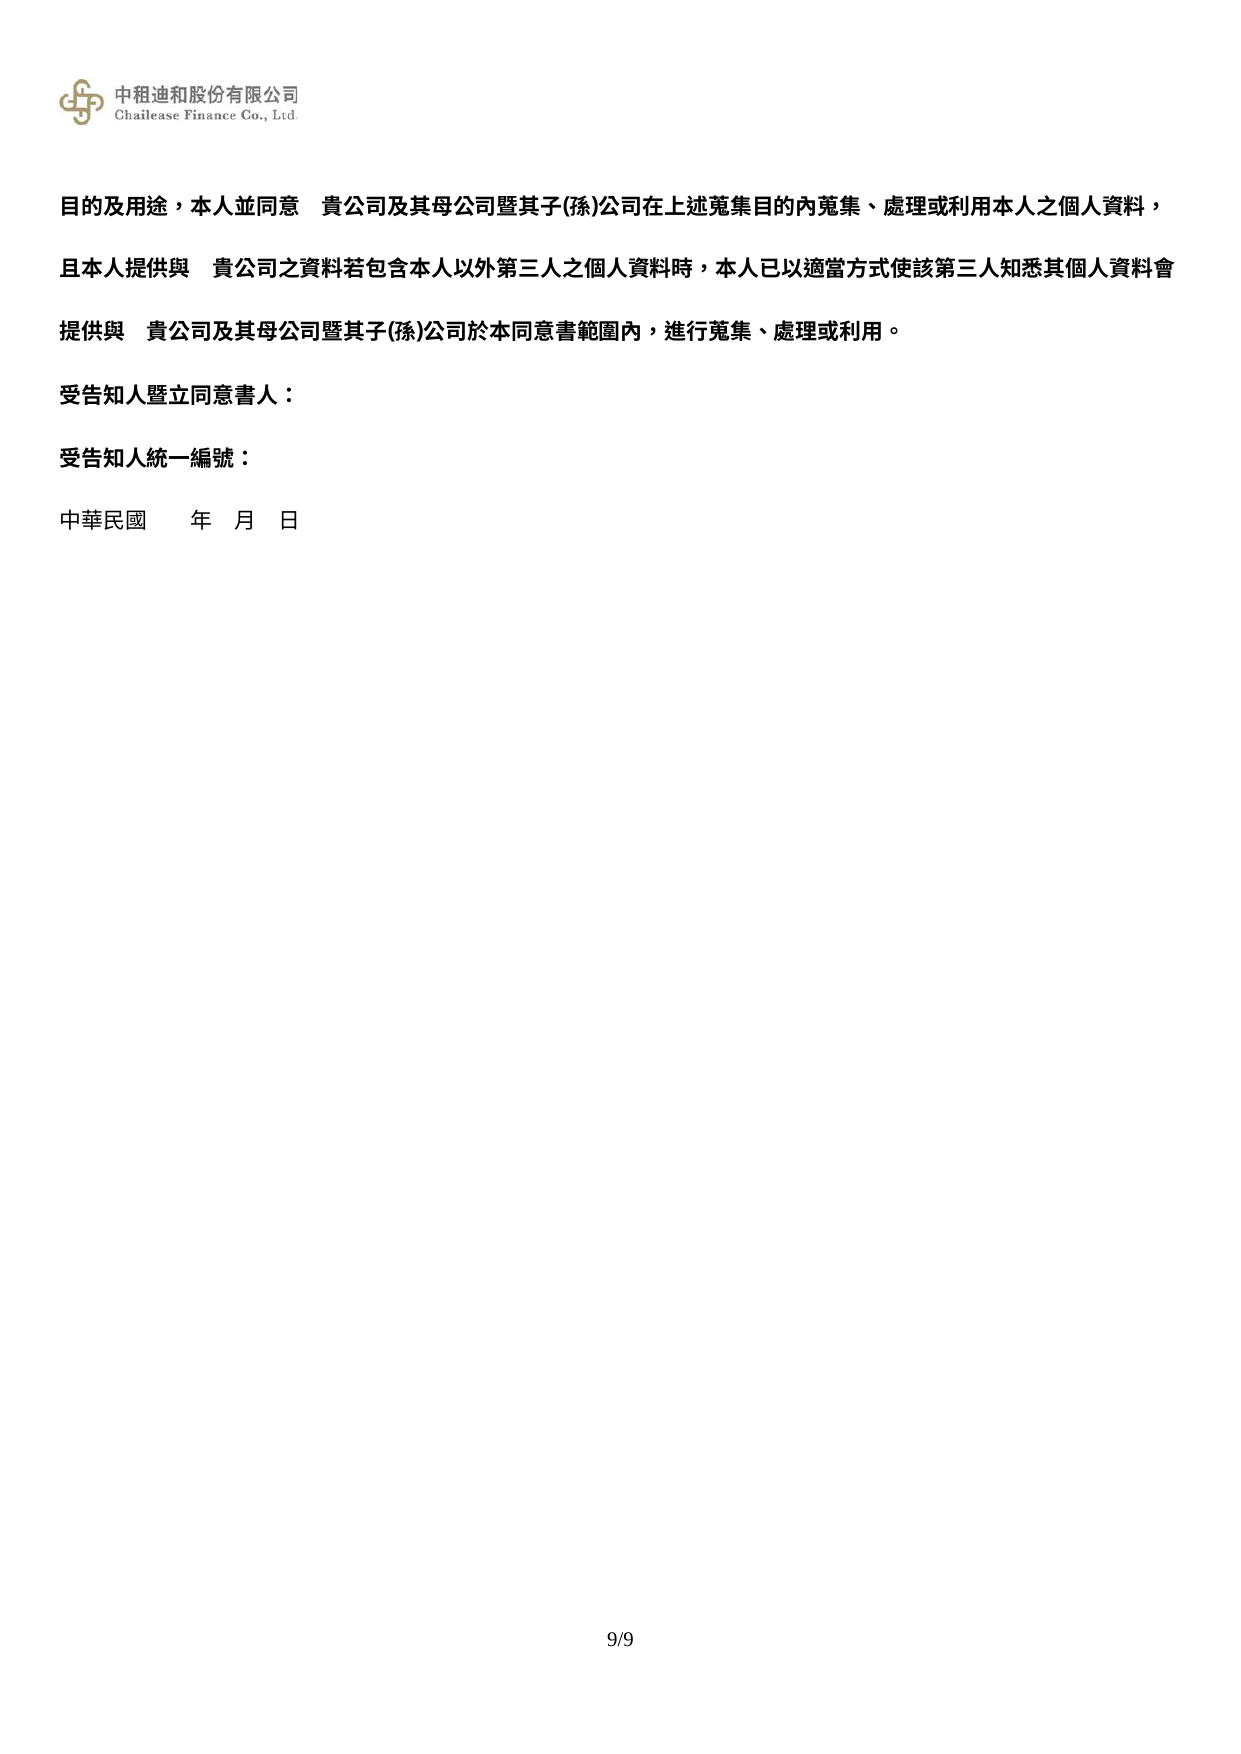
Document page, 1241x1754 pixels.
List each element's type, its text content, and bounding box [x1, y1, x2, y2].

text 目的及用途，本人並同意 貴公司及其母公司暨其子(孫)公司在上述蒐集目的內蒐集、處理或利用本人之個人資料，且本人提供與 貴公司之資料若包含本人以外第三人之個人資料時，本人已以適當方式使該第三人知悉其個人資料會提供與 貴公司及其母公司暨其子(孫)公司於本同意書範圍內，進行蒐集、處理或利用。 [59, 163, 1181, 350]
text 受告知人暨立同意書人： [59, 378, 1181, 410]
text 中華民國 年 月 日 [59, 503, 1181, 535]
text 受告知人統一編號： [59, 441, 1181, 472]
